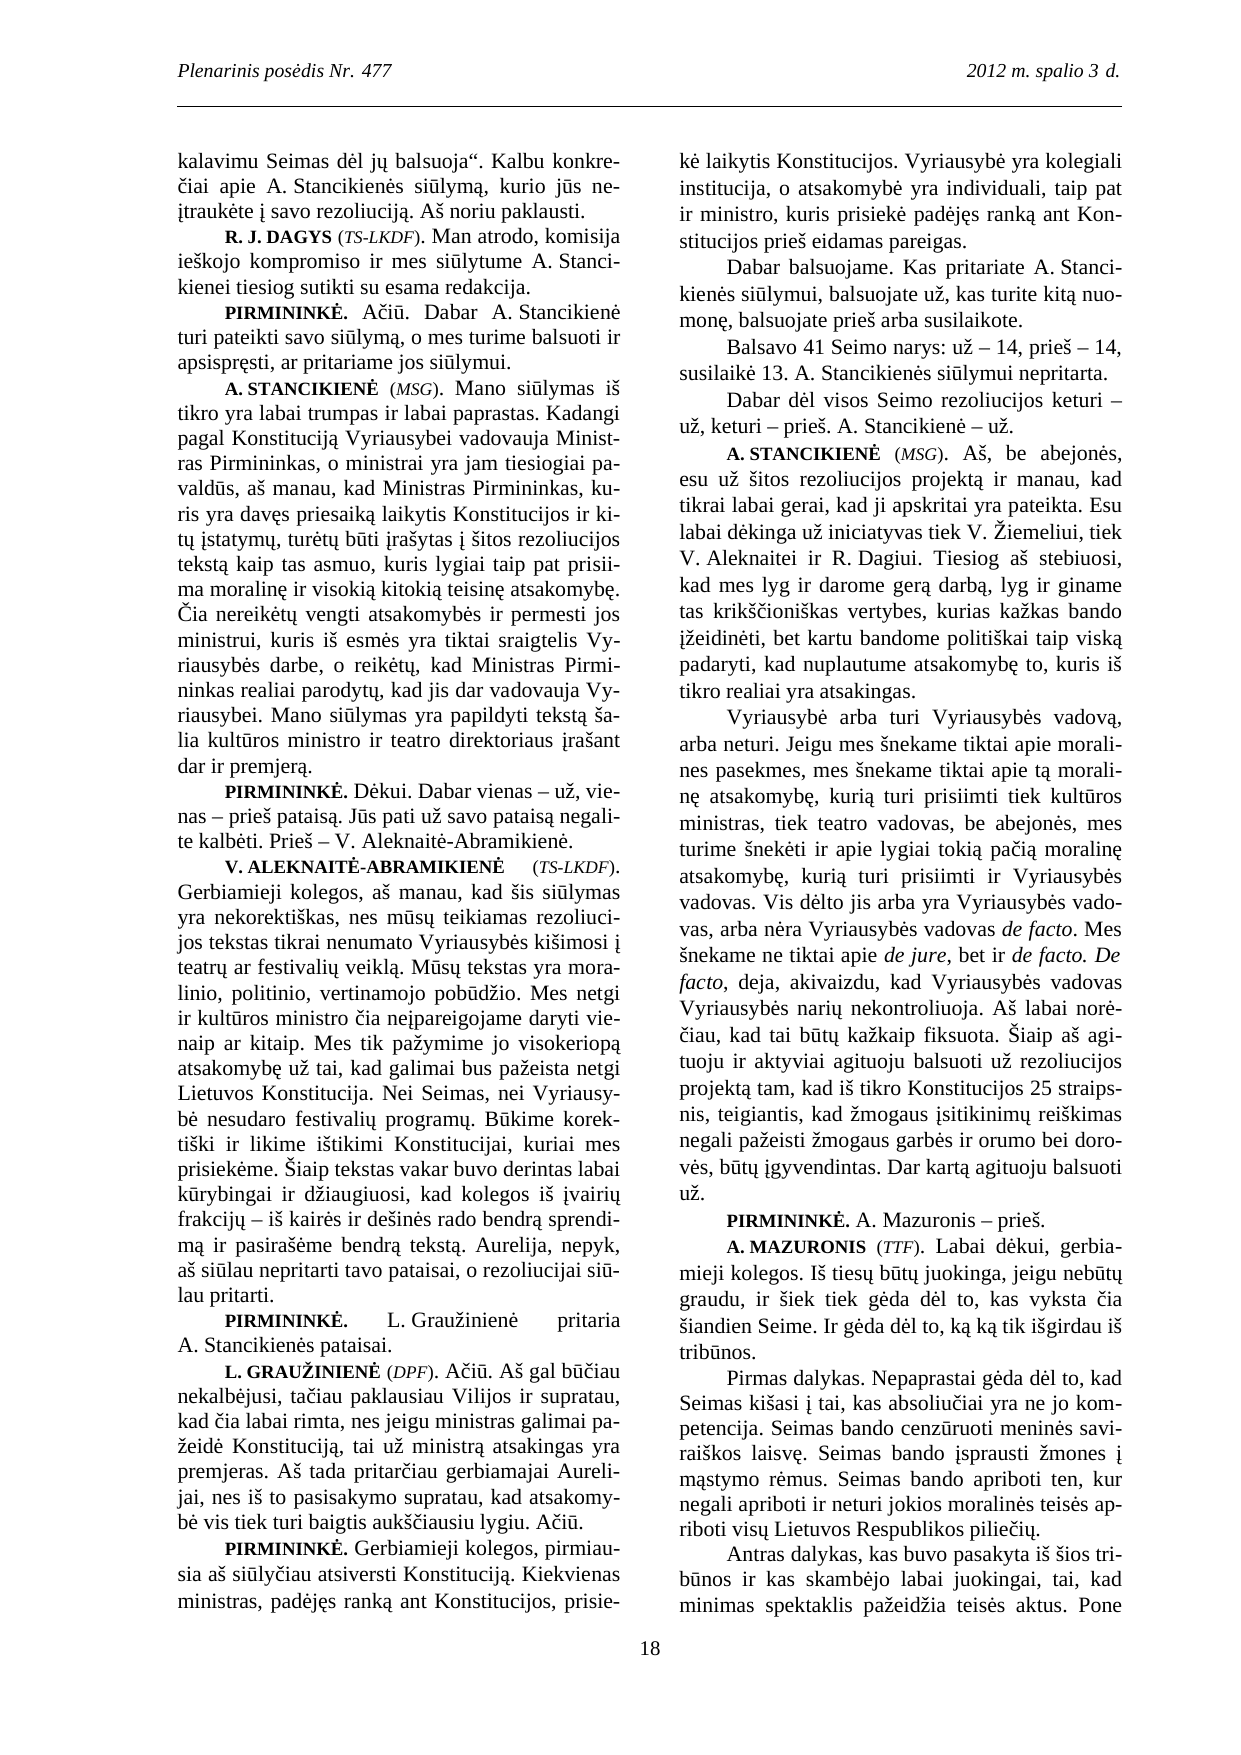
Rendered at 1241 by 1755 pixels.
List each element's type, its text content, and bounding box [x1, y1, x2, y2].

text Vy­riau­sy­bė ar­ba tu­ri Vy­riau­sy­bės va­do­vą, ar­ba ne­tu­ri. Jei­gu mes šne­ka­me tik­tai apie mo­ra­li­nes pa­sek­mes, mes šne­ka­me tik­tai apie tą mo­ra­li­nę at­sa­ko­my­bę, ku­rią tu­ri pri­si­im­ti tiek kul­tū­ros mi­nist­ras, tiek te­at­ro va­do­vas, be abe­jo­nės, mes tu­ri­me šne­kė­ti ir apie ly­giai to­kią pa­čią mo­ra­li­nę at­sa­ko­my­bę, ku­rią tu­ri pri­si­im­ti ir Vy­riau­sy­bės va­do­vas. Vis dėl­to jis ar­ba yra Vy­riau­sy­bės va­do­vas, ar­ba nė­ra Vy­riau­sy­bės va­do­vas de fac­to. Mes šne­ka­me ne tik­tai apie de ju­re, bet ir de fac­to. De fac­to, de­ja, aki­vaiz­du, kad Vy­riau­sy­bės va­do­vas Vy­riau­sy­bės na­rių ne­kon­tro­liuo­ja. Aš la­bai no­rė­čiau, kad tai bū­tų kaž­kaip fik­suo­ta. Šiaip aš agi­tuo­ju ir ak­ty­viai agi­tuo­ju bal­suo­ti už re­zo­liu­ci­jos pro­jek­tą tam, kad iš tik­ro Kon­sti­tu­ci­jos 25 straips­nis, tei­gian­tis, kad žmo­gaus įsi­ti­ki­ni­mų reiš­ki­mas ne­ga­li pa­žeis­ti žmo­gaus gar­bės ir oru­mo bei do­ro­vės, bū­tų įgy­ven­din­tas. Dar kar­tą agi­tuo­ju bal­suo­ti už. [679, 703, 1122, 1206]
text Bal­sa­vo 41 Sei­mo na­rys: už – 14, prieš – 14, su­si­lai­kė 13. A. Stan­ci­kie­nės siū­ly­mui ne­pri­tar­ta. [679, 333, 1122, 386]
text PIRMININKĖ. Dė­kui. Da­bar vie­nas – už, vie­nas – prieš pa­tai­są. Jūs pa­ti už sa­vo pa­tai­są ne­ga­li­te kal­bė­ti. Prieš – V. Alek­nai­tė-Ab­ra­mi­kie­nė. [177, 778, 620, 853]
text Pir­mas da­ly­kas. Ne­pa­pras­tai gė­da dėl to, kad Sei­mas ki­ša­si į tai, kas ab­so­liu­čiai yra ne jo kom­pe­ten­ci­ja. Sei­mas ban­do cen­zū­ruo­ti me­ni­nės sa­vi­raiš­kos lais­vę. Sei­mas ban­do įspraus­ti žmo­nes į mąs­ty­mo rė­mus. Sei­mas ban­do ap­ri­bo­ti ten, kur ne­ga­li ap­ri­bo­ti ir ne­tu­ri jo­kios mo­ra­li­nės tei­sės ap­ri­bo­ti vi­sų Lie­tu­vos Res­pub­li­kos pi­lie­čių. [679, 1365, 1122, 1541]
text PIRMININKĖ. L. Grau­ži­nie­nė pri­ta­ria A. Stan­ci­kie­nės pa­tai­sai. [177, 1307, 620, 1358]
text kė lai­ky­tis Kon­sti­tu­ci­jos. Vy­riau­sy­bė yra ko­le­gia­li ins­ti­tu­ci­ja, o at­sa­ko­my­bė yra in­di­vi­du­a­li, taip pat ir mi­nist­ro, ku­ris pri­sie­kė pa­dė­jęs ran­ką ant Kon­sti­tu­ci­jos prieš ei­da­mas pa­rei­gas. [679, 148, 1122, 253]
text Da­bar bal­suo­ja­me. Kas pri­ta­ria­te A. Stan­ci­kie­nės siū­ly­mui, bal­suo­ja­te už, kas tu­ri­te ki­tą nuo­mo­nę, bal­suo­ja­te prieš ar­ba su­si­lai­ko­te. [679, 253, 1122, 333]
text L. GRAUŽINIENĖ (DPF). Ačiū. Aš gal bū­čiau ne­kal­bė­ju­si, ta­čiau pa­klau­siau Vi­li­jos ir su­pra­tau, kad čia la­bai rim­ta, nes jei­gu mi­nist­ras ga­li­mai pa­žei­dė Kon­sti­tu­ci­ją, tai už mi­nist­rą at­sa­kin­gas yra prem­je­ras. Aš ta­da pri­tar­čiau ger­bia­ma­jai Au­re­li­jai, nes iš to pa­si­sa­ky­mo su­pra­tau, kad at­sa­ko­my­bė vis tiek tu­ri baig­tis aukš­čiau­siu ly­giu. Ačiū. [177, 1358, 620, 1534]
text V. ALEKNAITĖ-ABRAMIKIENĖ (TS-LKDF). Ger­bia­mie­ji ko­le­gos, aš ma­nau, kad šis siū­ly­mas yra ne­ko­rek­tiš­kas, nes mū­sų tei­kia­mas re­zo­liu­ci­jos teks­tas tik­rai ne­nu­ma­to Vy­riau­sy­bės ki­ši­mo­si į te­at­rų ar fes­ti­va­lių veik­lą. Mū­sų teks­tas yra mo­ra­li­nio, po­li­ti­nio, ver­ti­na­mo­jo po­bū­džio. Mes net­gi ir kul­tū­ros mi­nist­ro čia ne­įpa­rei­go­ja­me da­ry­ti vie­naip ar ki­taip. Mes tik pa­žy­mi­me jo vi­so­ke­rio­pą at­sa­ko­my­bę už tai, kad ga­li­mai bus pa­žeis­ta net­gi Lie­tu­vos Kon­sti­tu­ci­ja. Nei Sei­mas, nei Vy­riau­sy­bė ne­su­da­ro fes­ti­va­lių pro­gra­mų. Bū­ki­me ko­rek­tiš­ki ir li­ki­me iš­ti­ki­mi Kon­sti­tu­ci­jai, ku­riai mes pri­sie­kė­me. Šiaip teks­tas va­kar bu­vo de­rin­tas la­bai kū­ry­bin­gai ir džiau­giuo­si, kad ko­le­gos iš įvai­rių frak­ci­jų – iš kai­rės ir de­ši­nės ra­do ben­drą spren­di­mą ir pa­si­ra­šė­me ben­drą teks­tą. Au­re­li­ja, ne­pyk, aš siū­lau ne­pri­tar­ti ta­vo pa­tai­sai, o re­zo­liu­ci­jai siū­lau pri­tar­ti. [177, 853, 620, 1307]
text PIRMININKĖ. Ačiū. Da­bar A. Stan­ci­kie­nė tu­ri pa­teik­ti sa­vo siū­ly­mą, o mes tu­ri­me bal­suo­ti ir ap­si­spręs­ti, ar pri­ta­ria­me jos siū­ly­mui. [177, 299, 620, 374]
text A. STANCIKIENĖ (MSG). Ma­no siū­ly­mas iš tik­ro yra la­bai trum­pas ir la­bai pa­pras­tas. Ka­dan­gi pa­gal Kon­sti­tu­ci­ją Vy­riau­sy­bei va­do­vau­ja Mi­nist­ras Pir­mi­nin­kas, o mi­nist­rai yra jam tie­sio­giai pa­val­dūs, aš ma­nau, kad Mi­nist­ras Pir­mi­nin­kas, ku­ris yra da­vęs prie­sai­ką lai­ky­tis Kon­sti­tu­ci­jos ir ki­tų įsta­ty­mų, tu­rė­tų bū­ti įra­šy­tas į ši­tos re­zo­liu­ci­jos teks­tą kaip tas as­muo, ku­ris ly­giai taip pat pri­si­i­ma mo­ra­li­nę ir vi­so­kią ki­to­kią tei­si­nę at­sa­ko­my­bę. Čia ne­rei­kė­tų veng­ti at­sa­ko­my­bės ir per­me­sti­ jos mi­nist­rui, ku­ris iš es­mės yra tik­tai sraig­te­lis Vy­riau­sy­bės dar­be, o rei­kė­tų, kad Mi­nist­ras Pir­mi­nin­kas re­a­liai pa­ro­dy­tų, kad jis dar va­do­vau­ja Vy­riau­sy­bei. Ma­no siū­ly­mas yra pa­pil­dy­ti teks­tą ša­lia kul­tū­ros mi­nist­ro ir te­at­ro di­rek­to­riaus įra­šant dar ir prem­je­rą. [177, 374, 620, 778]
text ka­la­vi­mu Sei­mas dėl jų bal­suo­ja“. Kal­bu kon­kre­čiai apie A. Stan­ci­kie­nės siū­ly­mą, ku­rio jūs ne­įtrau­kė­te į sa­vo re­zo­liu­ci­ją. Aš no­riu pa­klaus­ti. [177, 148, 620, 223]
text Da­bar dėl vi­sos Sei­mo re­zo­liu­ci­jos ke­tu­ri – už, ke­tu­ri – prieš. A. Stan­ci­kie­nė – už. [679, 386, 1122, 439]
text Ant­ras da­ly­kas, kas bu­vo pa­sa­ky­ta iš šios tri­bū­nos ir kas skam­bė­jo la­bai juo­kin­gai, tai, kad mini­mas spek­tak­lis pa­žei­džia tei­sės ak­tus. Po­ne [679, 1541, 1122, 1617]
text A. MAZURONIS (TTF). La­bai dė­kui, ger­bia­mie­ji ko­le­gos. Iš tie­sų bū­tų juo­kin­ga, jei­gu ne­bū­tų grau­du, ir šiek tiek gė­da dėl to, kas vyks­ta čia šian­dien Sei­me. Ir gė­da dėl to, ką ką tik iš­gir­dau iš tri­bū­nos. [679, 1232, 1122, 1365]
text PIRMININKĖ. A. Ma­zu­ro­nis – prieš. [679, 1206, 1122, 1232]
text R. J. DAGYS (TS-LKDF). Man at­ro­do, ko­mi­si­ja ieš­ko­jo kom­pro­mi­so ir mes siū­ly­tu­me A. Stan­ci­kie­nei tie­siog su­tik­ti su esa­ma re­dak­ci­ja. [177, 223, 620, 299]
text PIRMININKĖ. Ger­bia­mie­ji ko­le­gos, pir­miau­sia aš siū­ly­čiau at­si­vers­ti Kon­sti­tu­ci­ją. Kiek­vie­nas mi­nist­ras, pa­dė­jęs ran­ką ant Kon­sti­tu­ci­jos, pri­sie­ [177, 1534, 620, 1613]
text A. STANCIKIENĖ (MSG). Aš, be abe­jo­nės, esu už ši­tos re­zo­liu­ci­jos pro­jek­tą ir ma­nau, kad tik­rai la­bai ge­rai, kad ji ap­skri­tai yra pa­teik­ta. Esu la­bai dė­kin­ga už ini­cia­ty­vas tiek V. Žie­me­liui, tiek V. Alek­nai­tei ir R. Da­giui. Tie­siog aš ste­biuo­si, kad mes lyg ir da­ro­me ge­rą dar­bą, lyg ir gi­na­me tas krikš­čio­niš­kas ver­ty­bes, ku­rias kaž­kas ban­do įžei­di­nė­ti, bet kar­tu ban­do­me po­li­tiš­kai taip vis­ką pa­da­ry­ti, kad nu­plau­tu­me at­sa­ko­my­bę to, ku­ris iš tik­ro re­a­liai yra at­sa­kin­gas. [679, 439, 1122, 703]
